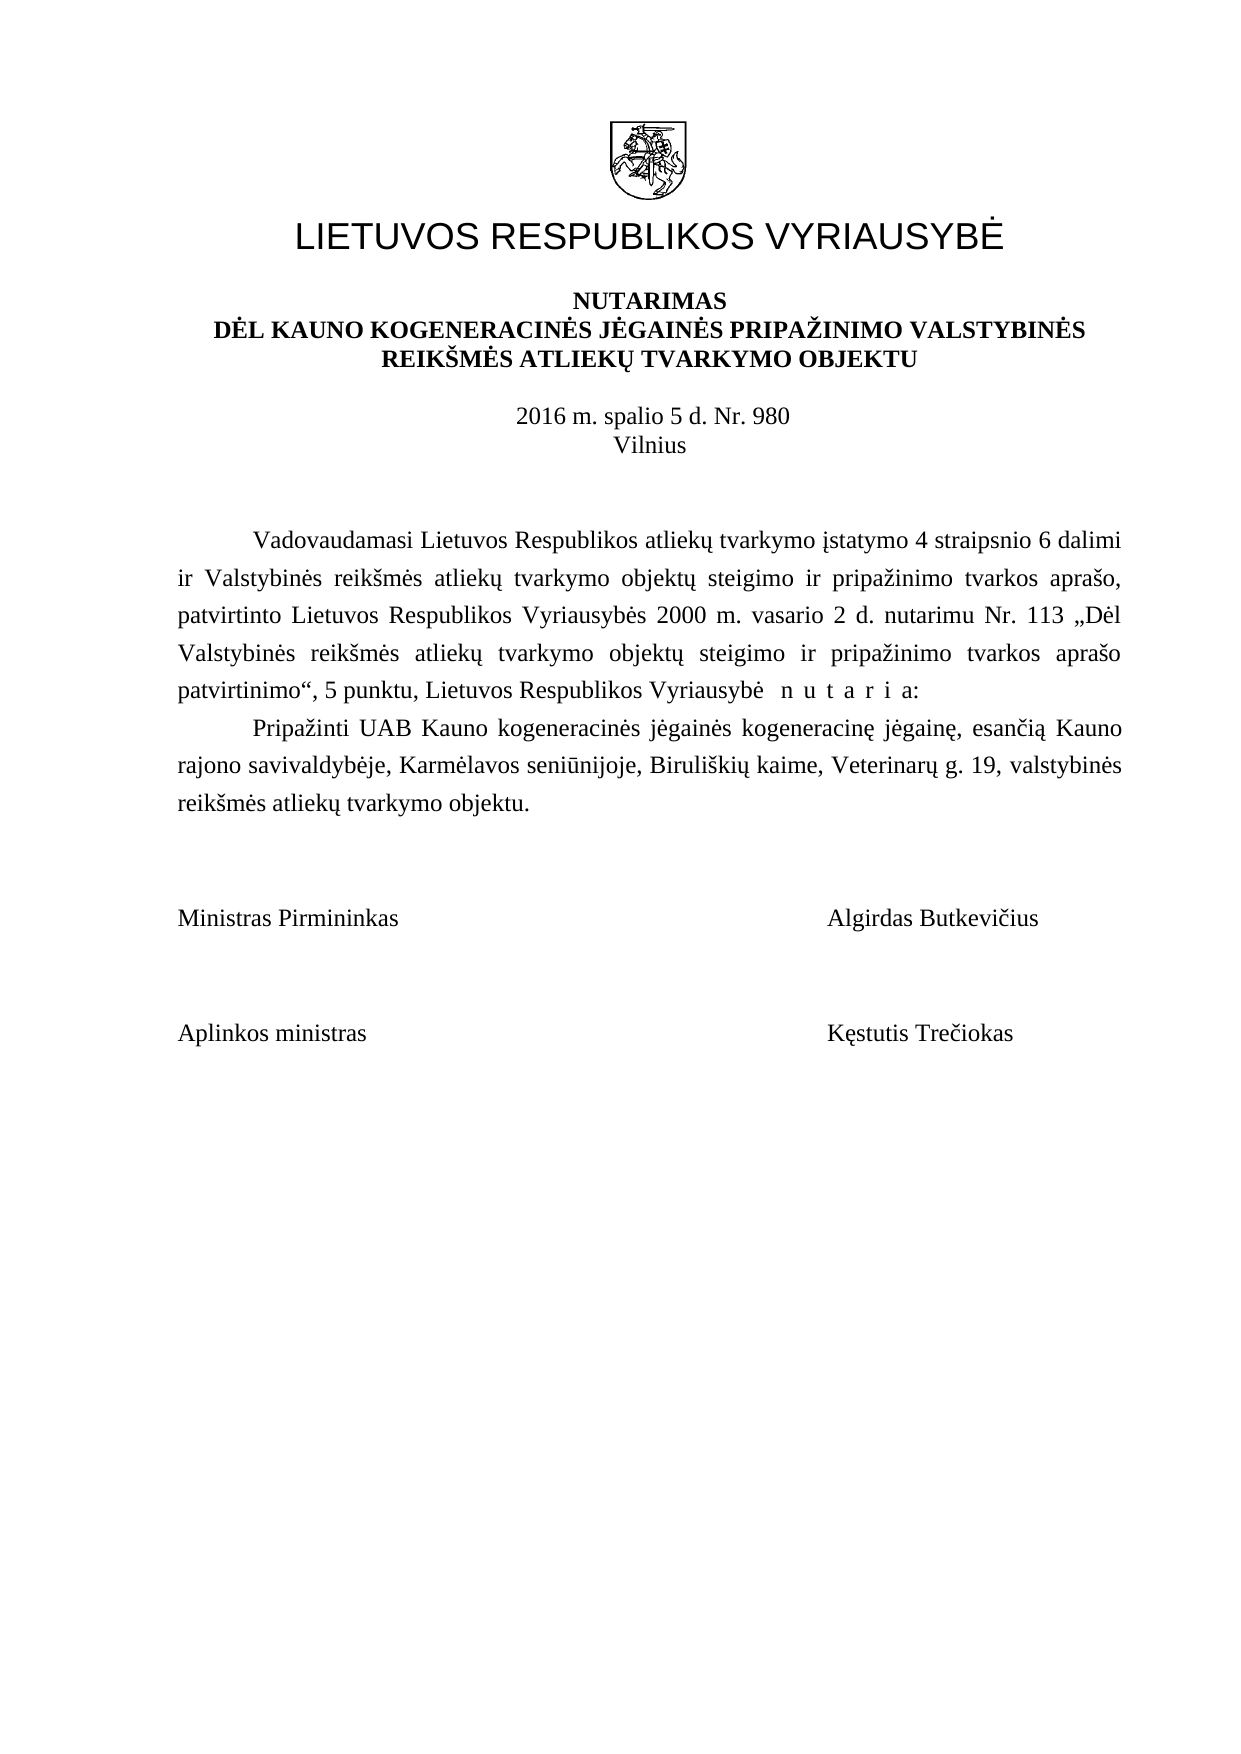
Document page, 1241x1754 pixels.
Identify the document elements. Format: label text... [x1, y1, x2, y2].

text Aplinkos ministras Kęstutis Trečiokas [177, 1018, 1122, 1046]
text nutarimas [177, 286, 1122, 315]
text Pripažinti UAB Kauno kogeneracinės jėgainės kogeneracinę jėgainę, esančią Kauno rajono savivaldybėje, Karmėlavos seniūnijoje, Biruliškių kaime, Veterinarų g. 19, valstybinės reikšmės atliekų tvarkymo objektu. [177, 704, 1122, 816]
text Lietuvos Respublikos Vyriausybė [177, 214, 1122, 258]
text DĖL KAUNO KOGENERACINĖS JĖGAINĖS PRIPAŽINIMO VALSTYBINĖS REIKŠMĖS ATLIEKŲ TVARKYMO OBJEKTU [177, 315, 1122, 373]
text 2016 m. spalio 5 d. Nr. 980 [177, 401, 1122, 430]
text Ministras Pirmininkas Algirdas Butkevičius [177, 903, 1122, 931]
text Vilnius [177, 430, 1122, 459]
text Vadovaudamasi Lietuvos Respublikos atliekų tvarkymo įstatymo 4 straipsnio 6 dalimi ir Valstybinės reikšmės atliekų tvarkymo objektų steigimo ir pripažinimo tvarkos aprašo, patvirtinto Lietuvos Respublikos Vyriausybės 2000 m. vasario 2 d. nutarimu Nr. 113 „Dėl Valstybinės reikšmės atliekų tvarkymo objektų steigimo ir pripažinimo tvarkos aprašo patvirtinimo“, 5 punktu, Lietuvos Respublikos Vyriausybė nutaria: [177, 516, 1122, 704]
